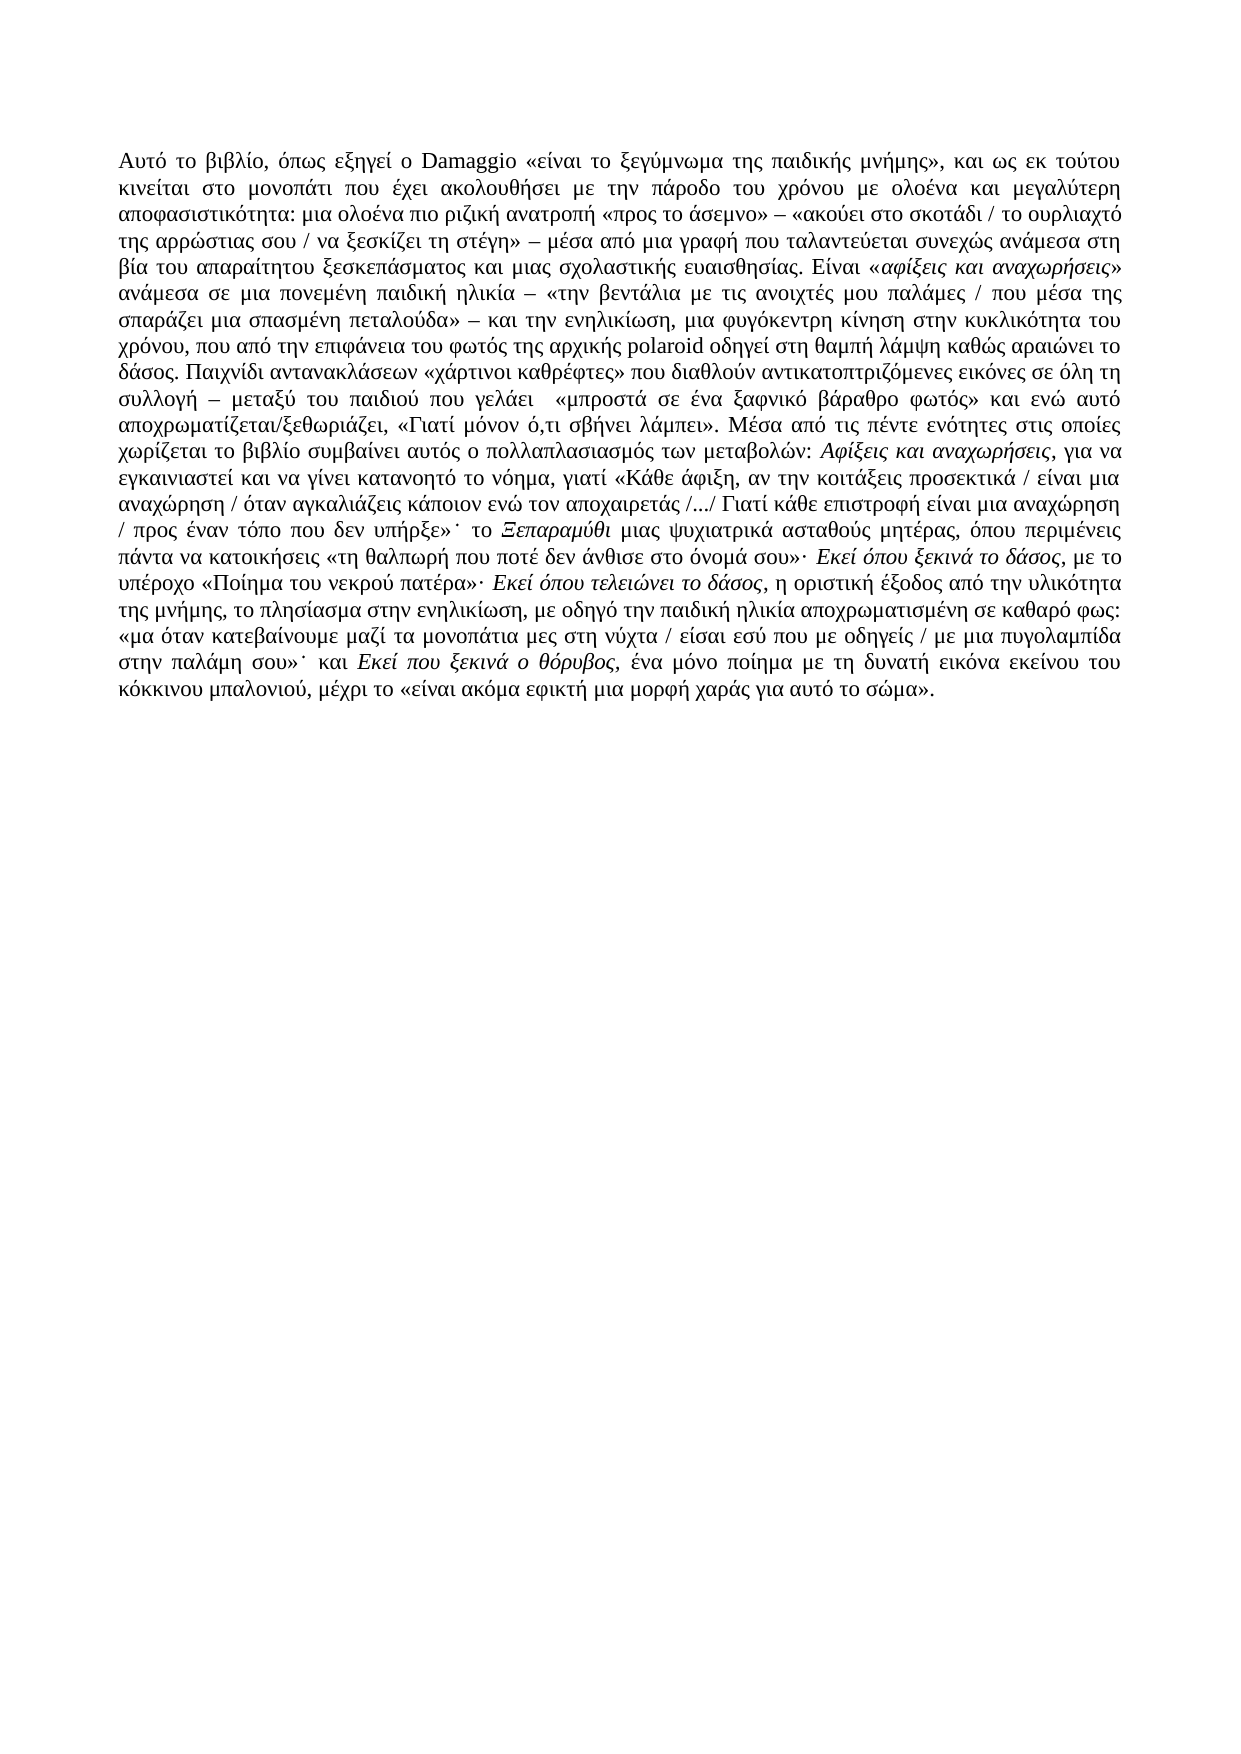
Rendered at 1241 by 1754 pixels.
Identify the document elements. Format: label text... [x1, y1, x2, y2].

text Αυτό το βιβλίο, όπως εξηγεί ο Damaggio «είναι το ξεγύμνωμα της παιδικής μνήμης», και ως εκ τούτου κινείται στο μονοπάτι που έχει ακολουθήσει με την πάροδο του χρόνου με ολοένα και μεγαλύτερη αποφασιστικότητα: μια ολοένα πιο ριζική ανατροπή «προς το άσεμνο» – «ακούει στο σκοτάδι / το ουρλιαχτό της αρρώστιας σου / να ξεσκίζει τη στέγη» – μέσα από μια γραφή που ταλαντεύεται συνεχώς ανάμεσα στη βία του απαραίτητου ξεσκεπάσματος και μιας σχολαστικής ευαισθησίας. Είναι «αφίξεις και αναχωρήσεις» ανάμεσα σε μια πονεμένη παιδική ηλικία – «την βεντάλια με τις ανοιχτές μου παλάμες / που μέσα της σπαράζει μια σπασμένη πεταλούδα» – και την ενηλικίωση, μια φυγόκεντρη κίνηση στην κυκλικότητα του χρόνου, που από την επιφάνεια του φωτός της αρχικής polaroid οδηγεί στη θαμπή λάμψη καθώς αραιώνει το δάσος. Παιχνίδι αντανακλάσεων «χάρτινοι καθρέφτες» που διαθλούν αντικατοπτριζόμενες εικόνες σε όλη τη συλλογή – μεταξύ του παιδιού που γελάει «μπροστά σε ένα ξαφνικό βάραθρο φωτός» και ενώ αυτό αποχρωματίζεται/ξεθωριάζει, «Γιατί μόνον ό,τι σβήνει λάμπει». Μέσα από τις πέντε ενότητες στις οποίες χωρίζεται το βιβλίο συμβαίνει αυτός ο πολλαπλασιασμός των μεταβολών: Αφίξεις και αναχωρήσεις, για να εγκαινιαστεί και να γίνει κατανοητό το νόημα, γιατί «Κάθε άφιξη, αν την κοιτάξεις προσεκτικά / είναι μια αναχώρηση / όταν αγκαλιάζεις κάποιον ενώ τον αποχαιρετάς /.../ Γιατί κάθε επιστροφή είναι μια αναχώρηση / προς έναν τόπο που δεν υπήρξε»﮲ το Ξεπαραμύθι μιας ψυχιατρικά ασταθούς μητέρας, όπου περιμένεις πάντα να κατοικήσεις «τη θαλπωρή που ποτέ δεν άνθισε στο όνομά σου»· Εκεί όπου ξεκινά το δάσος, με το υπέροχο «Ποίημα του νεκρού πατέρα»· Εκεί όπου τελειώνει το δάσος, η οριστική έξοδος από την υλικότητα της μνήμης, το πλησίασμα στην ενηλικίωση, με οδηγό την παιδική ηλικία αποχρωματισμένη σε καθαρό φως: «μα όταν κατεβαίνουμε μαζί τα μονοπάτια μες στη νύχτα / είσαι εσύ που με οδηγείς / με μια πυγολαμπίδα στην παλάμη σου»﮲ και Εκεί που ξεκινά ο θόρυβος, ένα μόνο ποίημα με τη δυνατή εικόνα εκείνου του κόκκινου μπαλονιού, μέχρι το «είναι ακόμα εφικτή μια μορφή χαράς για αυτό το σώμα». [118, 148, 1122, 701]
